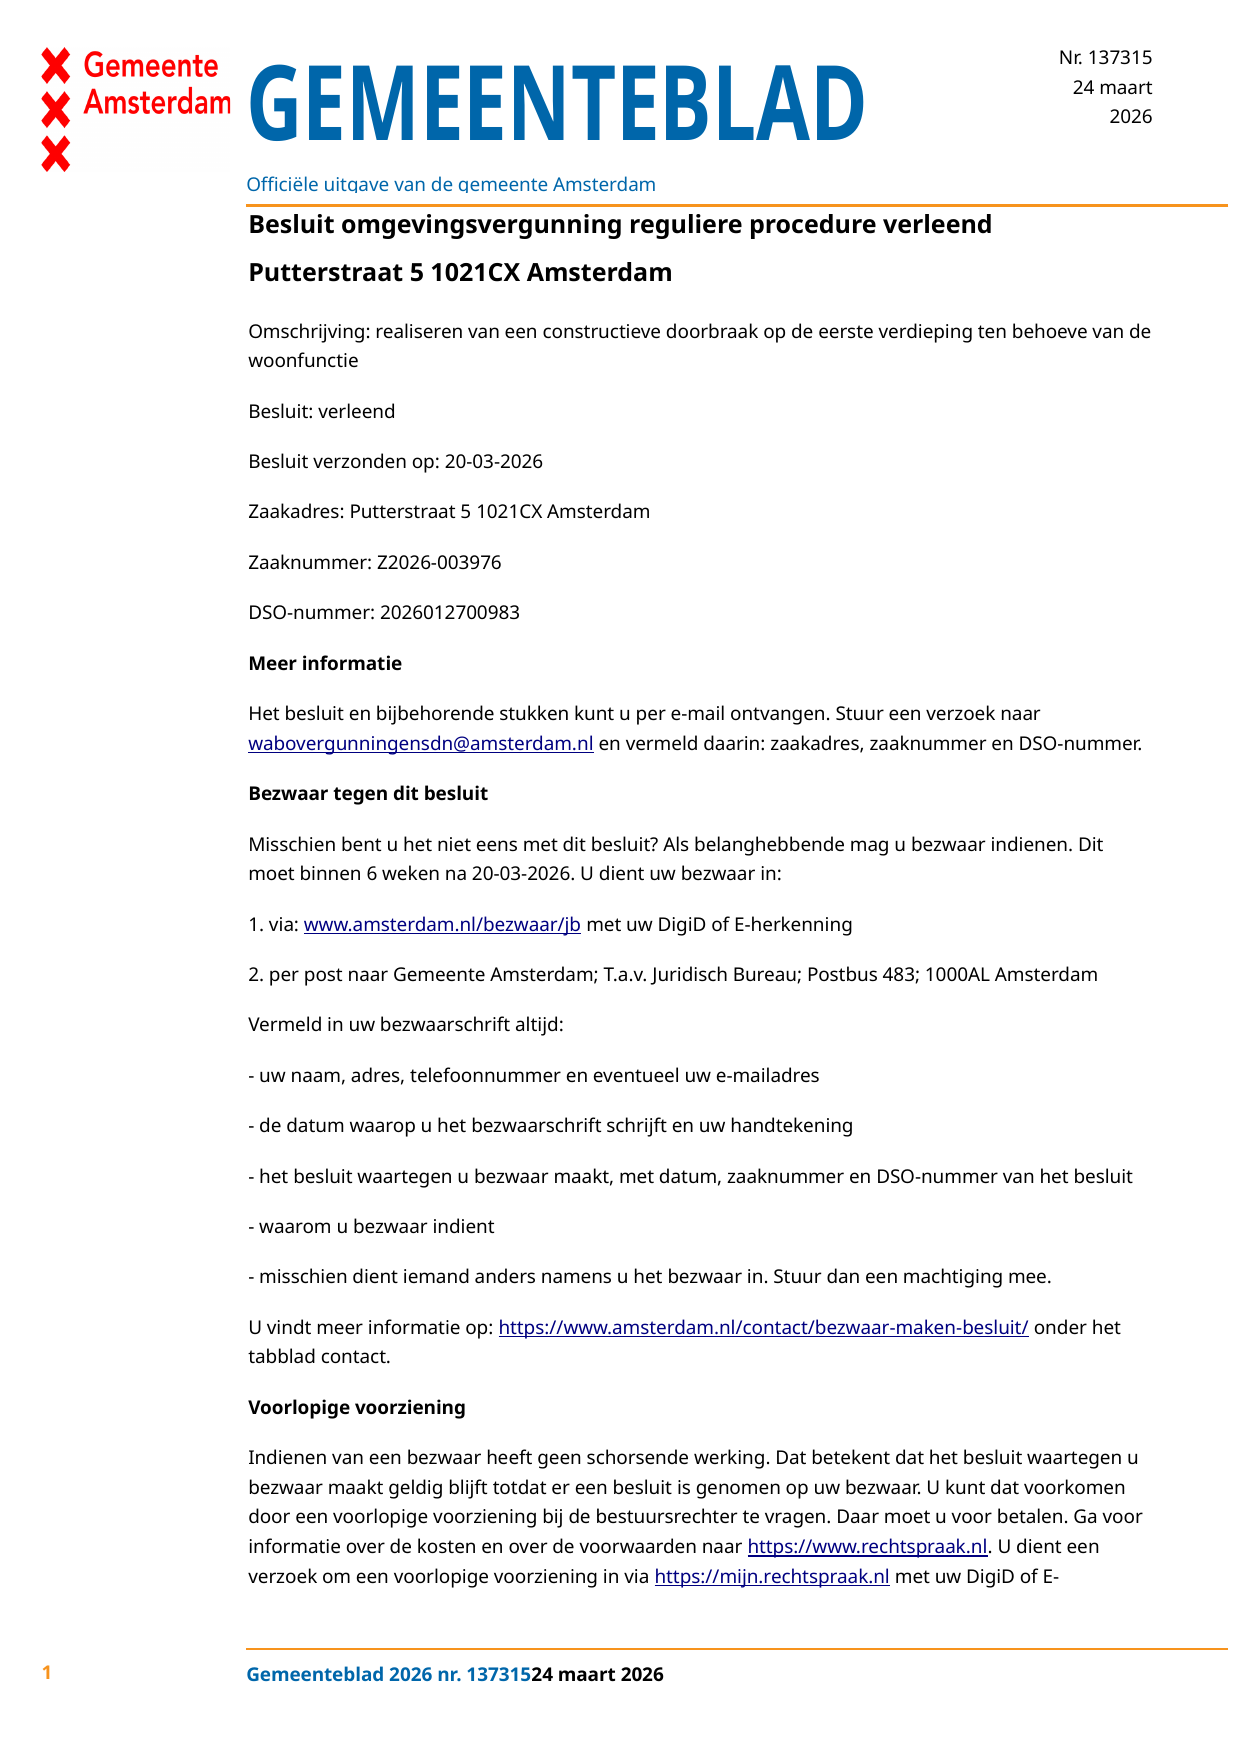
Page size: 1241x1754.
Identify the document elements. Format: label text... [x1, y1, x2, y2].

text 1. via: www.amsterdam.nl/bezwaar/jb met uw DigiD of E-herkenning [248, 911, 1152, 937]
text Indienen van een bezwaar heeft geen schorsende werking. Dat betekent dat het besluit waartegen u bezwaar maakt geldig blijft totdat er een besluit is genomen op uw bezwaar. U kunt dat voorkomen door een voorlopige voorziening bij de bestuursrechter te vragen. Daar moet u voor betalen. Ga voor informatie over de kosten en over de voorwaarden naar https://www.rechtspraak.nl. U dient een verzoek om een voorlopige voorziening in via https://mijn.rechtspraak.nl met uw DigiD of E- [248, 1444, 1152, 1589]
text U vindt meer informatie op: https://www.amsterdam.nl/contact/bezwaar-maken-besluit/ onder het tabblad contact. [248, 1314, 1152, 1369]
text - uw naam, adres, telefoonnummer en eventueel uw e-mailadres [248, 1062, 1152, 1088]
text 2. per post naar Gemeente Amsterdam; T.a.v. Juridisch Bureau; Postbus 483; 1000AL Amsterdam [248, 961, 1152, 987]
text DSO-nummer: 2026012700983 [248, 599, 1152, 625]
text Misschien bent u het niet eens met dit besluit? Als belanghebbende mag u bezwaar indienen. Dit moet binnen 6 weken na 20-03-2026. U dient uw bezwaar in: [248, 831, 1152, 886]
text Voorlopige voorziening [248, 1394, 1152, 1420]
text - waarom u bezwaar indient [248, 1213, 1152, 1239]
text - het besluit waartegen u bezwaar maakt, met datum, zaaknummer en DSO-nummer van het besluit [248, 1163, 1152, 1189]
text Besluit: verleend [248, 398, 1152, 424]
text Besluit omgevingsvergunning reguliere procedure verleend Putterstraat 5 1021CX Amsterdam [248, 207, 1152, 288]
text Bezwaar tegen dit besluit [248, 780, 1152, 806]
text Omschrijving: realiseren van een constructieve doorbraak op de eerste verdieping ten behoeve van de woonfunctie [248, 318, 1152, 373]
text Zaakadres: Putterstraat 5 1021CX Amsterdam [248, 499, 1152, 524]
text Besluit verzonden op: 20-03-2026 [248, 448, 1152, 474]
text Zaaknummer: Z2026-003976 [248, 549, 1152, 575]
text Het besluit en bijbehorende stukken kunt u per e-mail ontvangen. Stuur een verzoek naar wabovergunningensdn@amsterdam.nl en vermeld daarin: zaakadres, zaaknummer en DSO-nummer. [248, 700, 1152, 756]
text Vermeld in uw bezwaarschrift altijd: [248, 1012, 1152, 1037]
text Meer informatie [248, 650, 1152, 676]
picture [41, 47, 231, 172]
text - misschien dient iemand anders namens u het bezwaar in. Stuur dan een machtiging mee. [248, 1264, 1152, 1289]
text - de datum waarop u het bezwaarschrift schrijft en uw handtekening [248, 1112, 1152, 1138]
